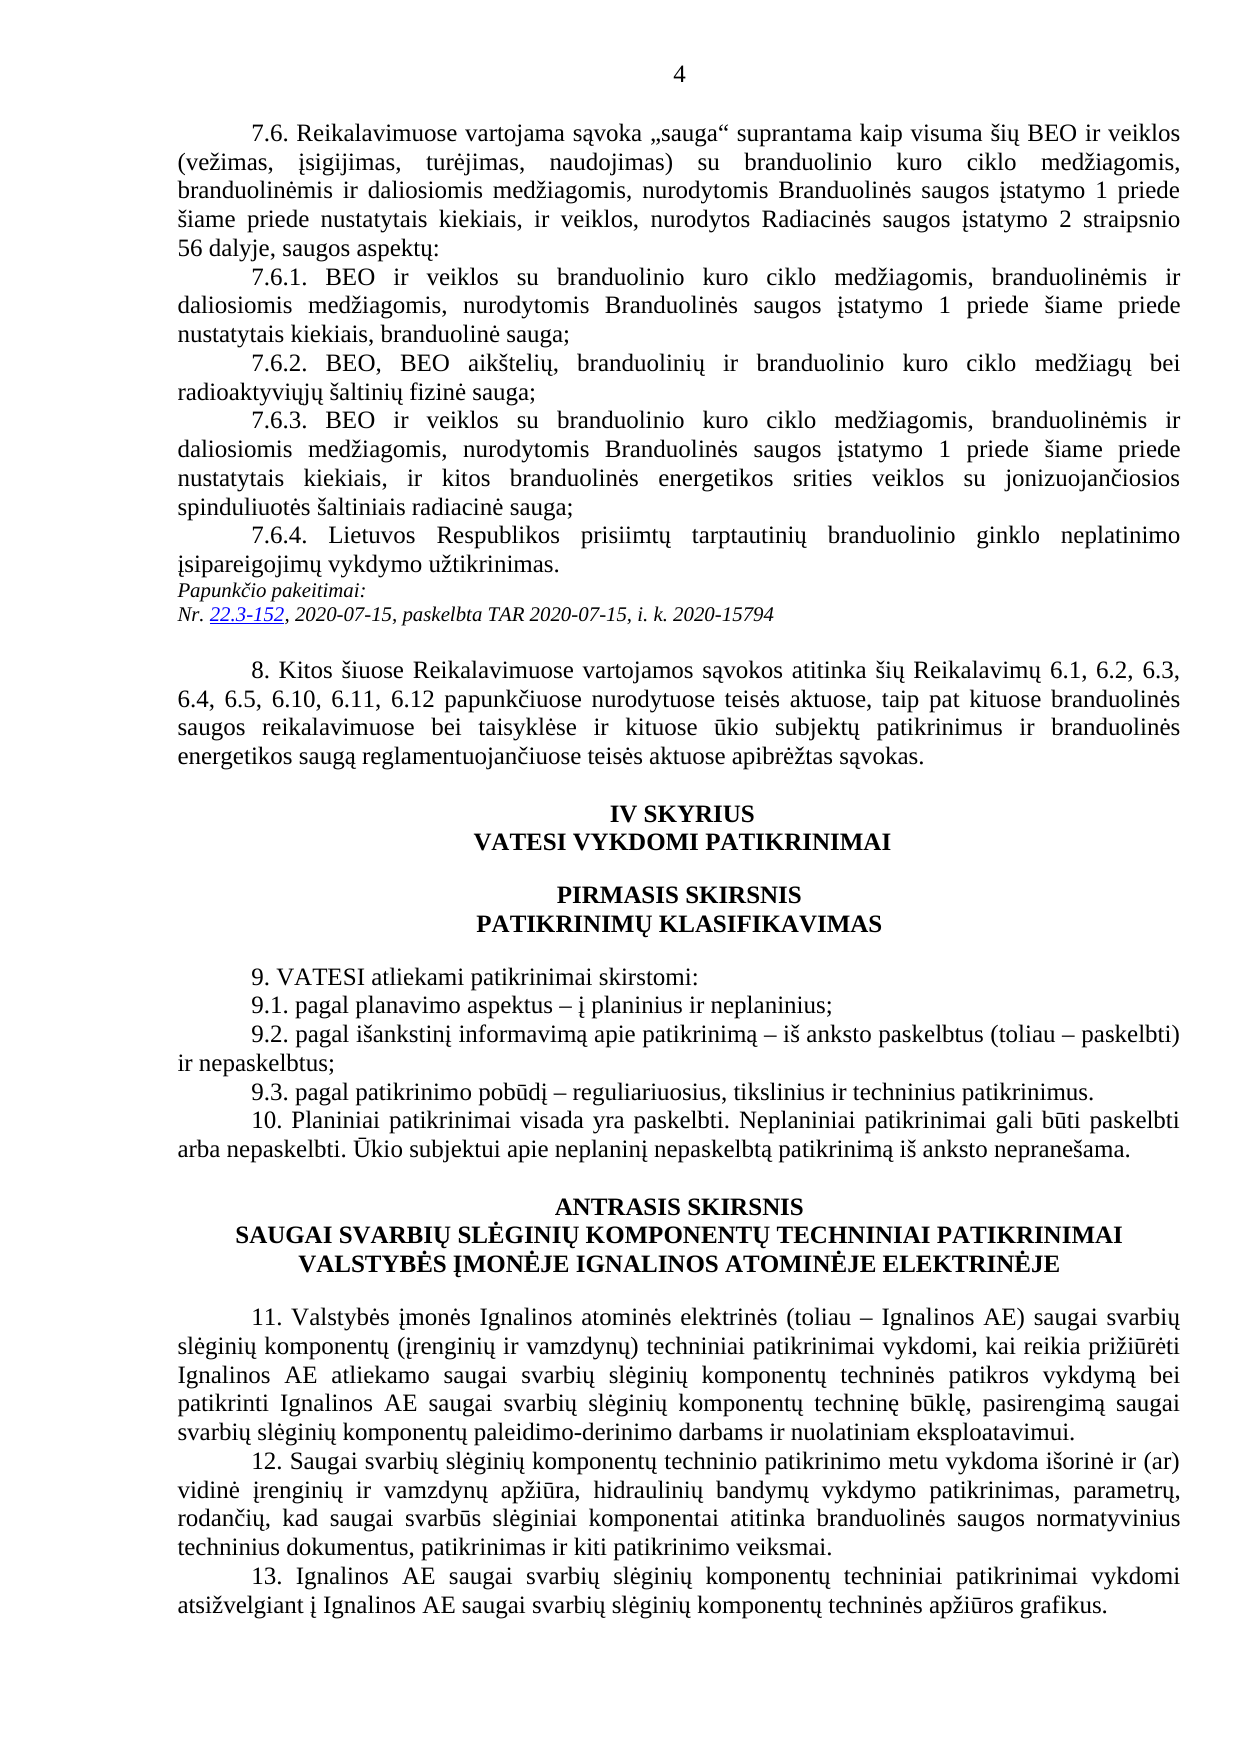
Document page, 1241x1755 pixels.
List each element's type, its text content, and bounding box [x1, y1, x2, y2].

text 13. Ignalinos AE saugai svarbių slėginių komponentų techniniai patikrinimai vykdomi atsižvelgiant į Ignalinos AE saugai svarbių slėginių komponentų techninės apžiūros grafikus. [177, 1561, 1181, 1618]
text 9.2. pagal išankstinį informavimą apie patikrinimą – iš anksto paskelbtus (toliau – paskelbti) ir nepaskelbtus; [177, 1019, 1181, 1077]
text 11. Valstybės įmonės Ignalinos atominės elektrinės (toliau – Ignalinos AE) saugai svarbių slėginių komponentų (įrenginių ir vamzdynų) techniniai patikrinimai vykdomi, kai reikia prižiūrėti Ignalinos AE atliekamo saugai svarbių slėginių komponentų techninės patikros vykdymą bei patikrinti Ignalinos AE saugai svarbių slėginių komponentų techninę būklę, pasirengimą saugai svarbių slėginių komponentų paleidimo-derinimo darbams ir nuolatiniam eksploatavimui. [177, 1302, 1181, 1446]
text 9. VATESI atliekami patikrinimai skirstomi: [177, 962, 1181, 991]
text 9.3. pagal patikrinimo pobūdį – reguliariuosius, tikslinius ir techninius patikrinimus. [177, 1077, 1181, 1106]
text 7.6. Reikalavimuose vartojama sąvoka „sauga“ suprantama kaip visuma šių BEO ir veiklos (vežimas, įsigijimas, turėjimas, naudojimas) su branduolinio kuro ciklo medžiagomis, branduolinėmis ir daliosiomis medžiagomis, nurodytomis Branduolinės saugos įstatymo 1 priede šiame priede nustatytais kiekiais, ir veiklos, nurodytos Radiacinės saugos įstatymo 2 straipsnio 56 dalyje, saugos aspektų: [177, 118, 1181, 262]
text 8. Kitos šiuose Reikalavimuose vartojamos sąvokos atitinka šių Reikalavimų 6.1, 6.2, 6.3, 6.4, 6.5, 6.10, 6.11, 6.12 papunkčiuose nurodytuose teisės aktuose, taip pat kituose branduolinės saugos reikalavimuose bei taisyklėse ir kituose ūkio subjektų patikrinimus ir branduolinės energetikos saugą reglamentuojančiuose teisės aktuose apibrėžtas sąvokas. [177, 655, 1181, 770]
text 7.6.3. BEO ir veiklos su branduolinio kuro ciklo medžiagomis, branduolinėmis ir daliosiomis medžiagomis, nurodytomis Branduolinės saugos įstatymo 1 priede šiame priede nustatytais kiekiais, ir kitos branduolinės energetikos srities veiklos su jonizuojančiosios spinduliuotės šaltiniais radiacinė sauga; [177, 406, 1181, 521]
text Nr. 22.3-152, 2020-07-15, paskelbta TAR 2020-07-15, i. k. 2020-15794 [177, 602, 1181, 626]
text 7.6.1. BEO ir veiklos su branduolinio kuro ciklo medžiagomis, branduolinėmis ir daliosiomis medžiagomis, nurodytomis Branduolinės saugos įstatymo 1 priede šiame priede nustatytais kiekiais, branduolinė sauga; [177, 262, 1181, 348]
text SAUGAI SVARBIŲ SLĖGINIŲ KOMPONENTŲ TECHNINIAI PATIKRINIMAI VALSTYBĖS ĮMONĖJE IGNALINOS ATOMINĖJE ELEKTRINĖJE [177, 1221, 1181, 1278]
text PIRMASIS SKIRSNIS [177, 880, 1181, 909]
text 7.6.2. BEO, BEO aikštelių, branduolinių ir branduolinio kuro ciklo medžiagų bei radioaktyviųjų šaltinių fizinė sauga; [177, 348, 1181, 406]
text IV SKYRIUS [177, 799, 1187, 827]
text PATIKRINIMŲ KLASIFIKAVIMAS [177, 909, 1181, 938]
text 7.6.4. Lietuvos Respublikos prisiimtų tarptautinių branduolinio ginklo neplatinimo įsipareigojimų vykdymo užtikrinimas. [177, 521, 1181, 578]
text 10. Planiniai patikrinimai visada yra paskelbti. Neplaniniai patikrinimai gali būti paskelbti arba nepaskelbti. Ūkio subjektui apie neplaninį nepaskelbtą patikrinimą iš anksto nepranešama. [177, 1106, 1181, 1163]
text ANTRASIS SKIRSNIS [177, 1192, 1181, 1221]
text VATESI VYKDOMI PATIKRINIMAI [177, 827, 1187, 856]
text 9.1. pagal planavimo aspektus – į planinius ir neplaninius; [177, 991, 1181, 1019]
text 12. Saugai svarbių slėginių komponentų techninio patikrinimo metu vykdoma išorinė ir (ar) vidinė įrenginių ir vamzdynų apžiūra, hidraulinių bandymų vykdymo patikrinimas, parametrų, rodančių, kad saugai svarbūs slėginiai komponentai atitinka branduolinės saugos normatyvinius techninius dokumentus, patikrinimas ir kiti patikrinimo veiksmai. [177, 1446, 1181, 1561]
text Papunkčio pakeitimai: [177, 578, 1181, 602]
